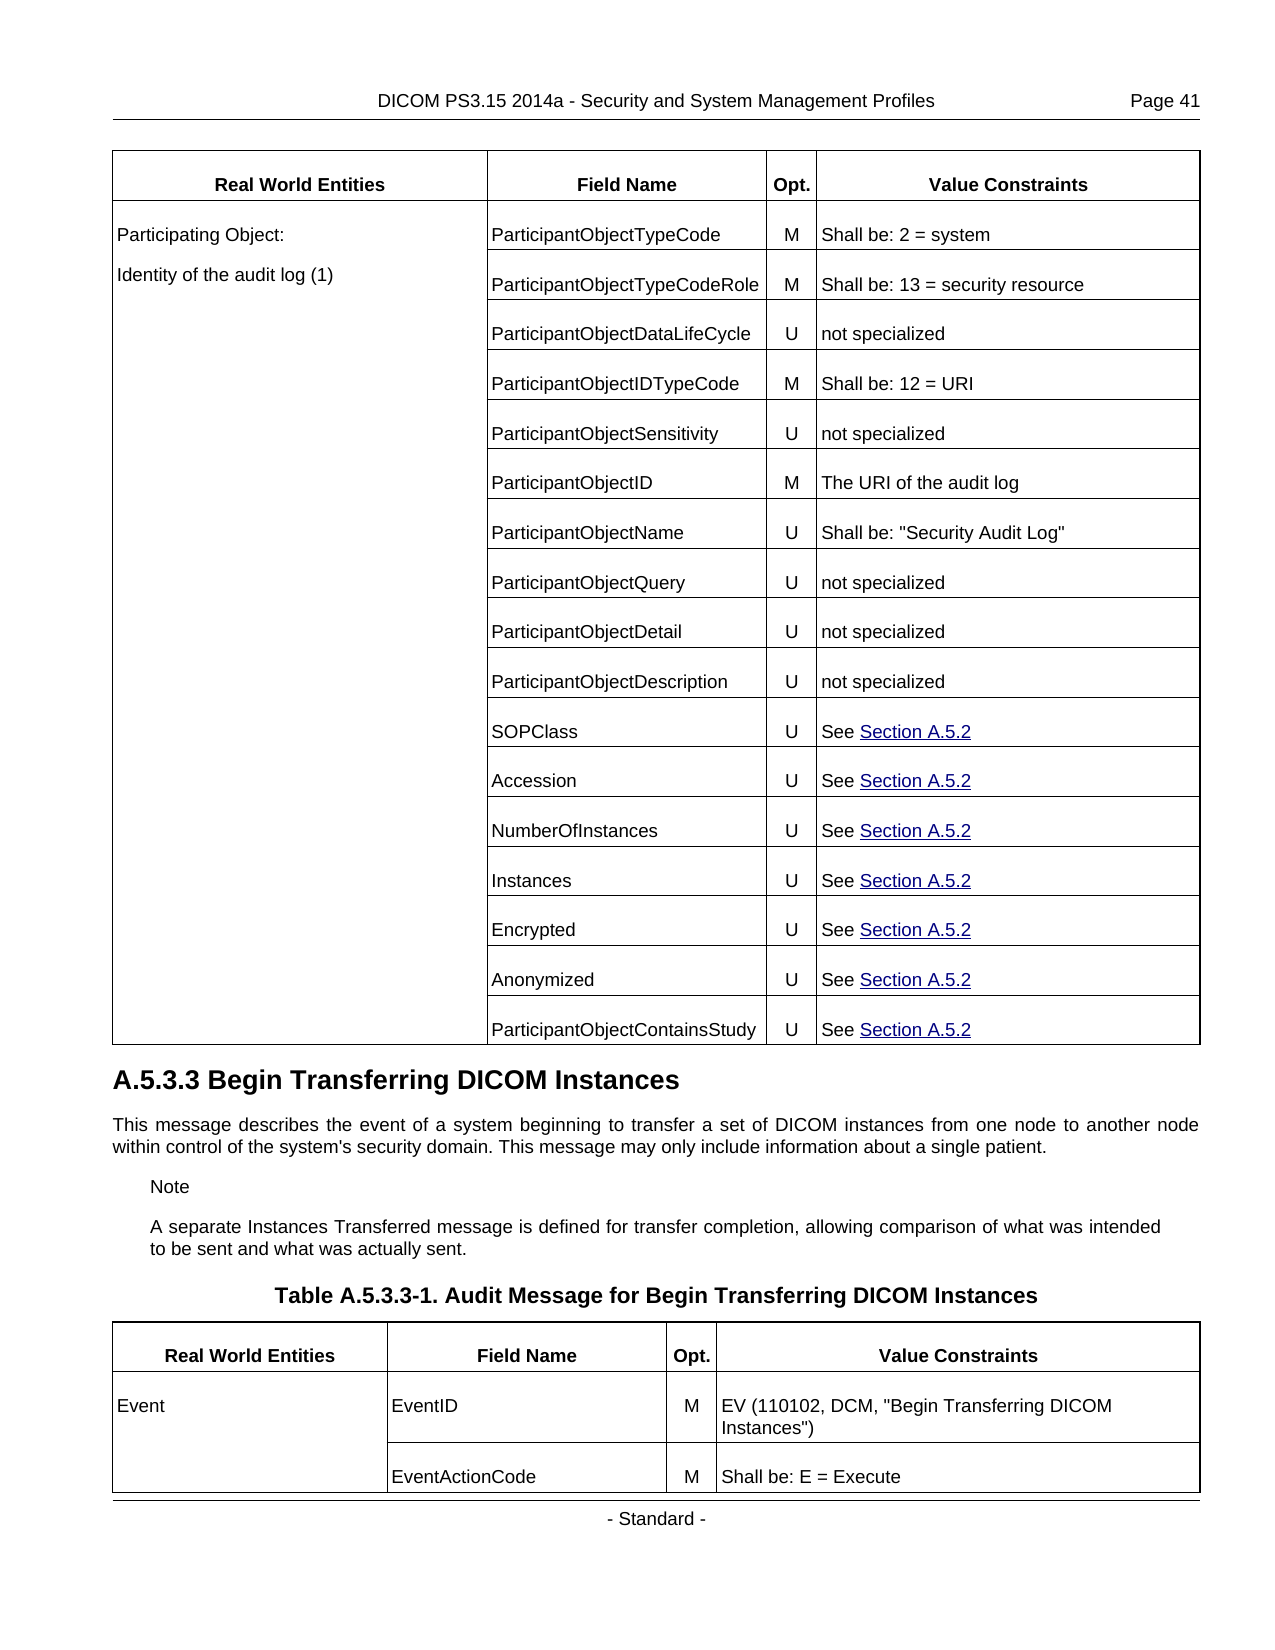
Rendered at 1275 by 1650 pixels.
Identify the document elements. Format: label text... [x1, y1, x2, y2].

table_cell M [667, 1372, 716, 1442]
table_cell Instances [488, 847, 766, 895]
table_cell U [767, 499, 816, 547]
table_header Opt. [767, 151, 816, 200]
table_header Field Name [488, 151, 766, 200]
text A.5.3.3 Begin Transferring DICOM Instances [112, 1064, 1200, 1095]
table_cell U [767, 698, 816, 746]
table_header Real World Entities [113, 151, 487, 200]
table_cell U [767, 549, 816, 597]
table_cell U [767, 896, 816, 945]
text Note [150, 1176, 1162, 1198]
table_cell ParticipantObjectDescription [488, 648, 766, 697]
table_cell ParticipantObjectIDTypeCode [488, 350, 766, 398]
table_cell See Section A.5.2 [817, 946, 1199, 995]
text A separate Instances Transferred message is defined for transfer completion, allowing comparison of what was intended to be sent and what was actually sent. [150, 1216, 1162, 1259]
table_cell ParticipantObjectQuery [488, 549, 766, 597]
table_cell ParticipantObjectTypeCode [488, 201, 766, 249]
table_cell See Section A.5.2 [817, 996, 1199, 1044]
table_cell M [767, 449, 816, 498]
table_cell ParticipantObjectName [488, 499, 766, 547]
table_cell U [767, 797, 816, 846]
table_cell Anonymized [488, 946, 766, 995]
table_cell See Section A.5.2 [817, 747, 1199, 796]
table_cell See Section A.5.2 [817, 847, 1199, 895]
table_header Field Name [388, 1323, 666, 1371]
table_cell M [667, 1443, 716, 1492]
table_cell Shall be: "Security Audit Log" [817, 499, 1199, 547]
table_cell EventID [388, 1372, 666, 1442]
table_cell U [767, 648, 816, 697]
table_cell U [767, 996, 816, 1044]
table_cell M [767, 201, 816, 249]
table_cell Shall be: E = Execute [717, 1443, 1199, 1492]
table_header Value Constraints [817, 151, 1199, 200]
table_cell U [767, 946, 816, 995]
table_cell Shall be: 2 = system [817, 201, 1199, 249]
table_cell SOPClass [488, 698, 766, 746]
table_cell See Section A.5.2 [817, 797, 1199, 846]
table_cell Shall be: 13 = security resource [817, 250, 1199, 299]
text Table A.5.3.3-1. Audit Message for Begin Transferring DICOM Instances [112, 1282, 1200, 1308]
table_cell U [767, 300, 816, 349]
table_cell not specialized [817, 598, 1199, 647]
table_cell Shall be: 12 = URI [817, 350, 1199, 398]
table_cell not specialized [817, 300, 1199, 349]
table_cell not specialized [817, 400, 1199, 448]
table_cell EventActionCode [388, 1443, 666, 1492]
table_cell U [767, 598, 816, 647]
table_cell ParticipantObjectDataLifeCycle [488, 300, 766, 349]
table_cell not specialized [817, 648, 1199, 697]
table_cell M [767, 250, 816, 299]
table_cell ParticipantObjectTypeCodeRole [488, 250, 766, 299]
table_cell Accession [488, 747, 766, 796]
table_cell Encrypted [488, 896, 766, 945]
table_cell M [767, 350, 816, 398]
table_cell ParticipantObjectDetail [488, 598, 766, 647]
table_header Real World Entities [113, 1323, 387, 1371]
table_cell See Section A.5.2 [817, 896, 1199, 945]
table_cell ParticipantObjectID [488, 449, 766, 498]
table_cell U [767, 400, 816, 448]
table_cell EV (110102, DCM, "Begin Transferring DICOM Instances") [717, 1372, 1199, 1442]
table_cell See Section A.5.2 [817, 698, 1199, 746]
table_cell The URI of the audit log [817, 449, 1199, 498]
table_cell Event [113, 1372, 387, 1492]
table_cell not specialized [817, 549, 1199, 597]
text This message describes the event of a system beginning to transfer a set of DICOM instances from one node to another node within control of the system's security domain. This message may only include information about a single patient. [112, 1114, 1200, 1157]
table_cell NumberOfInstances [488, 797, 766, 846]
table_header Value Constraints [717, 1323, 1199, 1371]
table_cell ParticipantObjectSensitivity [488, 400, 766, 448]
table_cell ParticipantObjectContainsStudy [488, 996, 766, 1044]
table_cell Participating Object: Identity of the audit log (1) [113, 201, 487, 1044]
table_cell U [767, 747, 816, 796]
table_header Opt. [667, 1323, 716, 1371]
table_cell U [767, 847, 816, 895]
